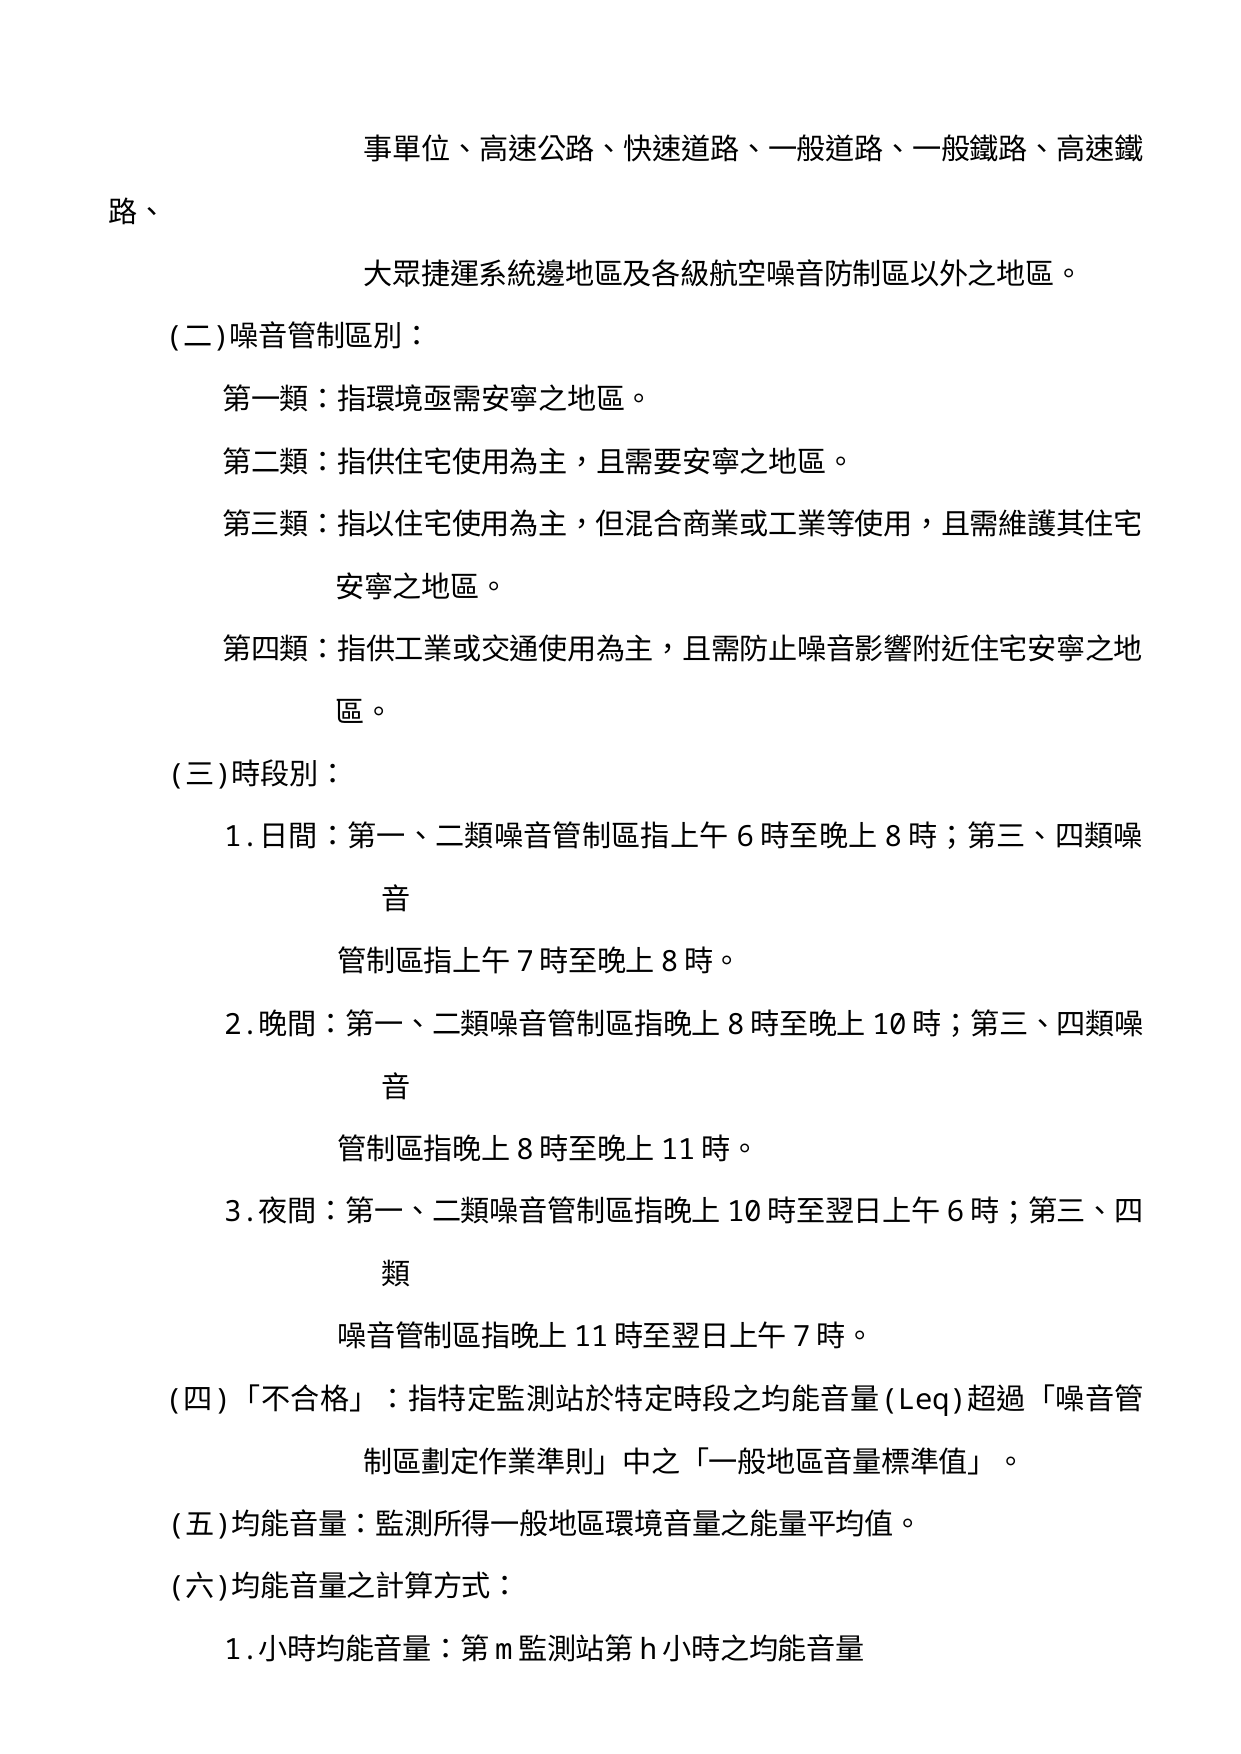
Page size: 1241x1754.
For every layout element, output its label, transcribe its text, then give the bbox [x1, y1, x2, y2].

table_header 事單位、高速公路、快速道路、一般道路、一般鐵路、高速鐵路、 大眾捷運系統邊地區及各級航空噪音防制區以外之地區。 (二)噪音管制區別： 第一類：指環境亟需安寧之地區。 第二類：指供住宅使用為主，且需要安寧之地區。 第三類：指以住宅使用為主，但混合商業或工業等使用，且需維護其住宅安寧之地區。 第四類：指供工業或交通使用為主，且需防止噪音影響附近住宅安寧之地 區。 (三)時段別： 1.日間：第一、二類噪音管制區指上午6時至晚上8時；第三、四類噪音 管制區指上午7時至晚上8時。 2.晚間：第一、二類噪音管制區指晚上8時至晚上10時；第三、四類噪音 管制區指晚上8時至晚上11時。 3.夜間：第一、二類噪音管制區指晚上10時至翌日上午6時；第三、四類 噪音管制區指晚上11時至翌日上午7時。 (四)「不合格」：指特定監測站於特定時段之均能音量(Leq)超過「噪音管制區劃定作業準則」中之「一般地區音量標準值」。 (五)均能音量：監測所得一般地區環境音量之能量平均值。 (六)均能音量之計算方式： 1.小時均能音量：第m監測站第h小時之均能音量 [98, 105, 1155, 1668]
